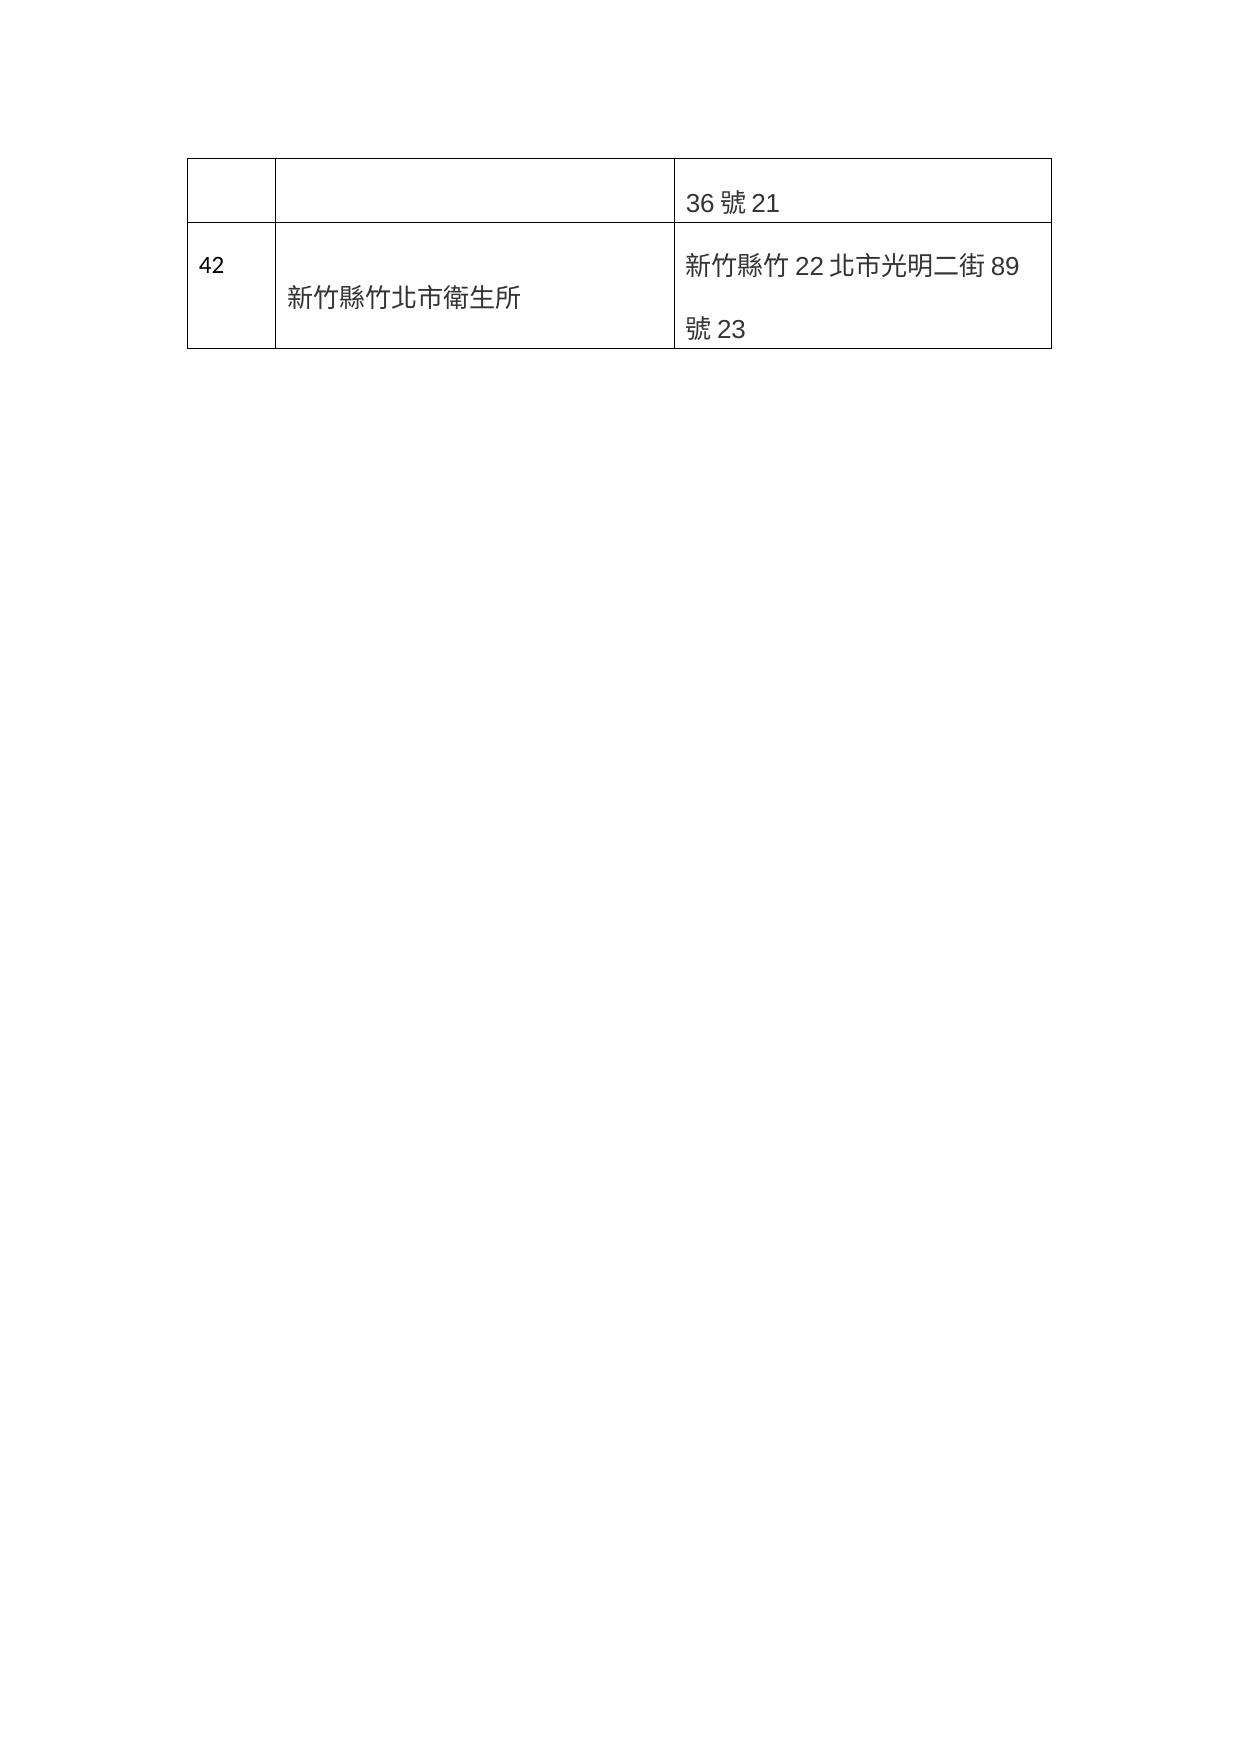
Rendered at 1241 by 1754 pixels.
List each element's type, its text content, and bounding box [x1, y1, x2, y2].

table_cell 新竹縣竹北市衛生所 [276, 223, 674, 348]
table_cell [276, 159, 674, 222]
table_cell 36號21 [675, 159, 1051, 222]
table_cell 42 [188, 223, 275, 348]
table_cell 新竹縣竹22北市光明二街89號23 [675, 223, 1051, 348]
table_cell [188, 159, 275, 222]
